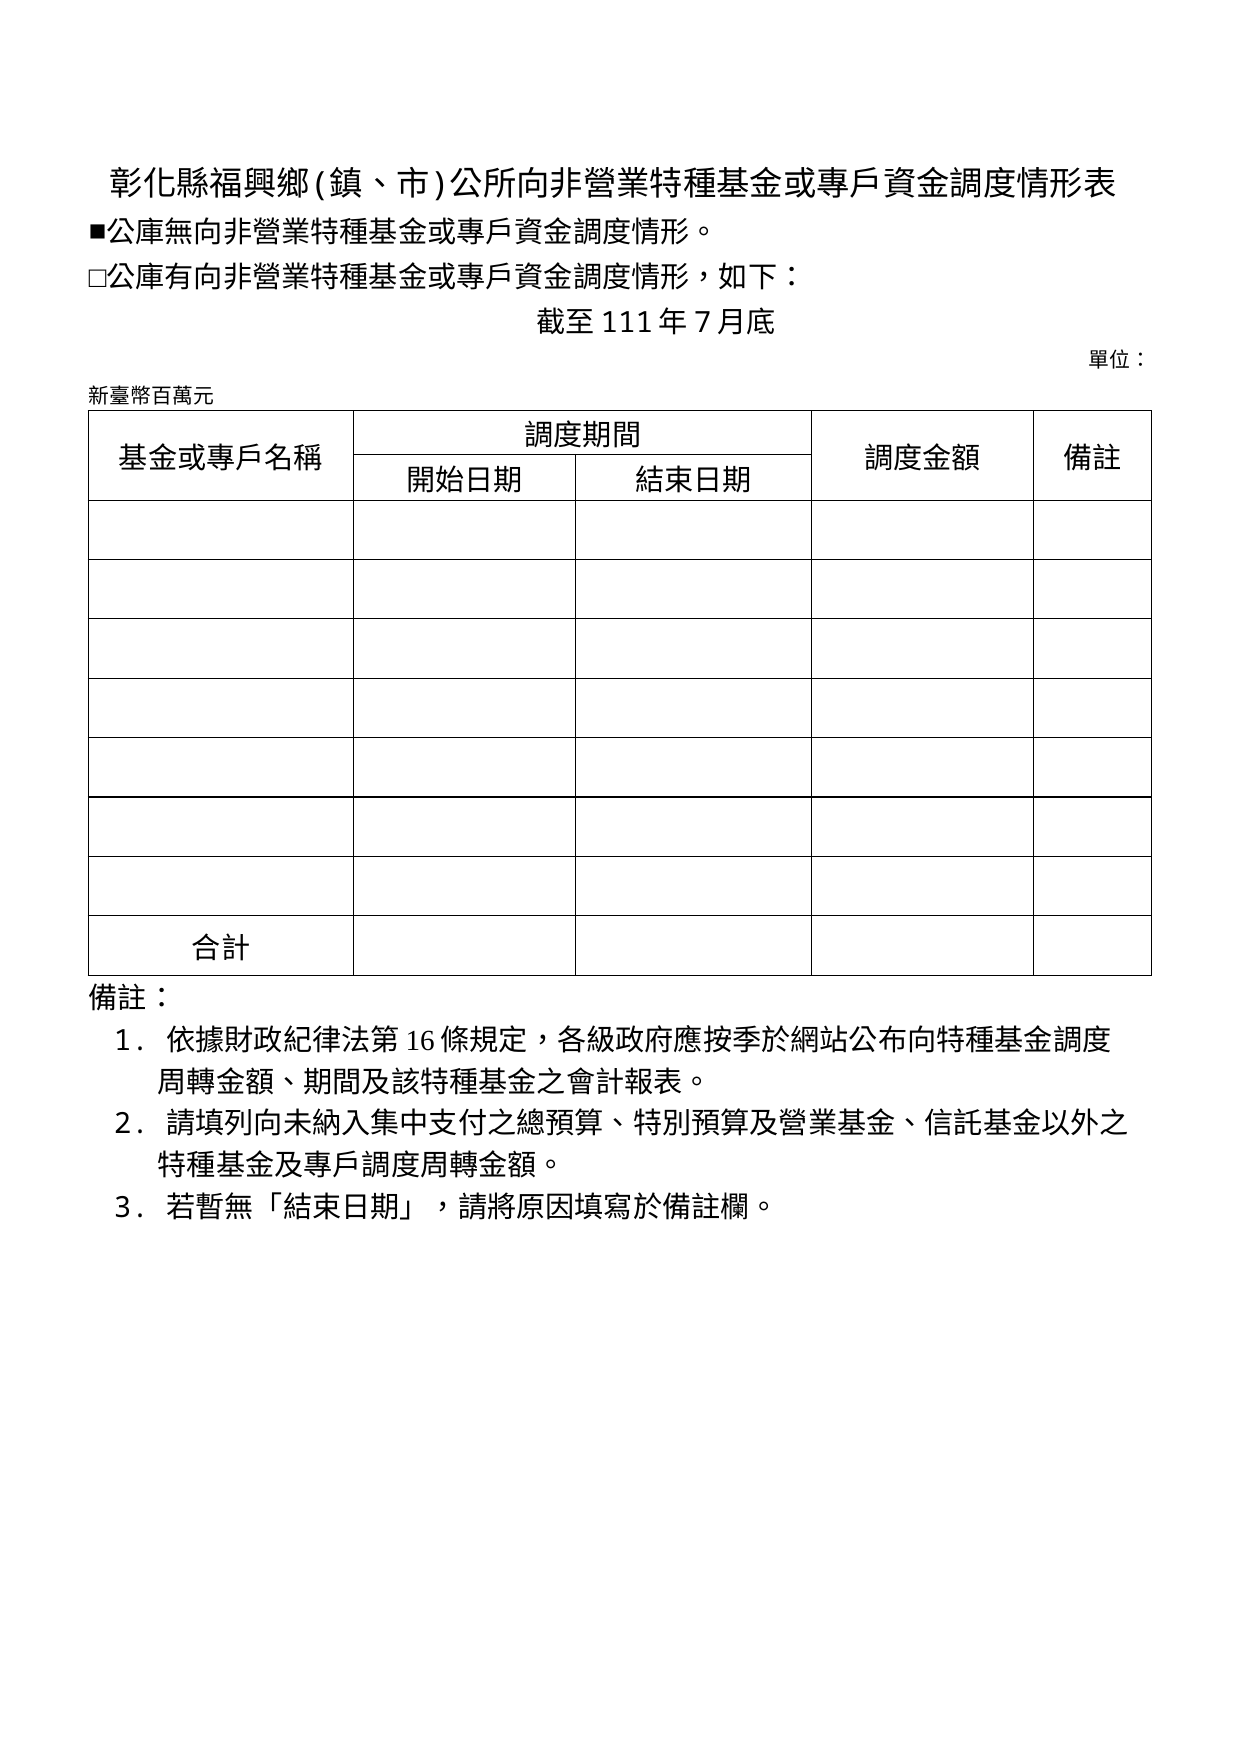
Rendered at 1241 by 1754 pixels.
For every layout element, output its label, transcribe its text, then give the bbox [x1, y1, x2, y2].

table_cell [812, 916, 822, 974]
table_cell [576, 501, 586, 559]
table_cell [576, 738, 586, 796]
table_cell 合計 [89, 916, 353, 974]
table_cell [354, 857, 365, 915]
table_cell [343, 619, 353, 678]
table_cell [1022, 619, 1033, 678]
table_cell 結束日期 [576, 455, 811, 499]
table_cell [812, 798, 822, 856]
table_cell [1140, 501, 1151, 559]
table_cell [1022, 501, 1033, 559]
table_cell [564, 916, 575, 974]
table_cell [564, 738, 575, 796]
table_cell [354, 560, 365, 618]
table_cell [89, 560, 99, 618]
table_cell [1022, 916, 1033, 974]
table_cell [1022, 857, 1033, 915]
table_cell [576, 679, 586, 737]
table_cell [89, 679, 99, 737]
table_cell [1034, 679, 1044, 737]
table_cell [812, 857, 822, 915]
table_cell [564, 857, 575, 915]
text 彰化縣福興鄉(鎮、市)公所向非營業特種基金或專戶資金調度情形表 [89, 162, 1137, 204]
table_cell [1140, 916, 1151, 974]
table_header 調度期間 [354, 411, 365, 454]
table_cell [354, 738, 365, 796]
text □公庫有向非營業特種基金或專戶資金調度情形，如下： [89, 259, 1137, 295]
table_cell [1034, 738, 1044, 796]
table_cell [564, 798, 575, 856]
table_cell [89, 501, 99, 559]
table_cell [354, 798, 365, 856]
table_cell [1140, 738, 1151, 796]
table_cell [800, 916, 811, 974]
table_cell [576, 857, 586, 915]
table_cell [354, 501, 365, 559]
text 截至111年7月底 [89, 304, 1137, 339]
text 2. 請填列向未納入集中支付之總預算、特別預算及營業基金、信託基金以外之特種基金及專戶調度周轉金額。 [114, 1101, 1137, 1184]
table_cell [1022, 560, 1033, 618]
table_cell [1140, 560, 1151, 618]
table_cell [1034, 619, 1044, 678]
table_cell [343, 560, 353, 618]
table_cell [1022, 798, 1033, 856]
table_cell [1140, 619, 1151, 678]
text 1. 依據財政紀律法第16條規定，各級政府應按季於網站公布向特種基金調度周轉金額、期間及該特種基金之會計報表。 [114, 1017, 1137, 1101]
table_cell [812, 679, 822, 737]
text ■公庫無向非營業特種基金或專戶資金調度情形。 [89, 214, 1137, 250]
table_cell [1034, 798, 1044, 856]
table_cell [1140, 857, 1151, 915]
text 單位：新臺幣百萬元 [89, 339, 1137, 410]
table_cell [1034, 501, 1044, 559]
table_header 調度期間 [800, 411, 811, 454]
table_cell [354, 679, 365, 737]
text 備註： [88, 976, 1137, 1017]
table_cell [1034, 916, 1044, 974]
table_cell [800, 857, 811, 915]
table_cell [576, 560, 586, 618]
table_cell [812, 501, 822, 559]
table_cell [812, 738, 822, 796]
table_cell [1140, 798, 1151, 856]
table_cell [89, 857, 353, 915]
table_cell [1022, 679, 1033, 737]
table_cell 開始日期 [354, 455, 575, 499]
table_cell [800, 501, 811, 559]
table_cell [89, 798, 353, 856]
table_cell [800, 798, 811, 856]
table_cell [800, 679, 811, 737]
table_cell [800, 619, 811, 678]
table_cell [1034, 560, 1044, 618]
table_cell [354, 619, 365, 678]
table_cell [89, 738, 99, 796]
table_cell [812, 619, 822, 678]
table_cell [1140, 679, 1151, 737]
table_cell [576, 916, 586, 974]
table_cell [1022, 738, 1033, 796]
table_cell [800, 560, 811, 618]
table_header 備註 [1034, 411, 1151, 499]
table_header 調度金額 [812, 411, 1033, 499]
table_cell [564, 619, 575, 678]
table_cell [564, 560, 575, 618]
table_cell [1034, 857, 1044, 915]
table_cell [343, 738, 353, 796]
text 3. 若暫無「結束日期」，請將原因填寫於備註欄。 [114, 1184, 1137, 1226]
table_cell [354, 916, 365, 974]
table_cell [564, 501, 575, 559]
table_cell [564, 679, 575, 737]
table_cell [812, 560, 822, 618]
table_cell [576, 619, 586, 678]
table_header 基金或專戶名稱 [89, 411, 353, 499]
table_cell [89, 619, 99, 678]
table_cell [576, 798, 586, 856]
table_cell [343, 501, 353, 559]
table_cell [800, 738, 811, 796]
table_cell [343, 679, 353, 737]
